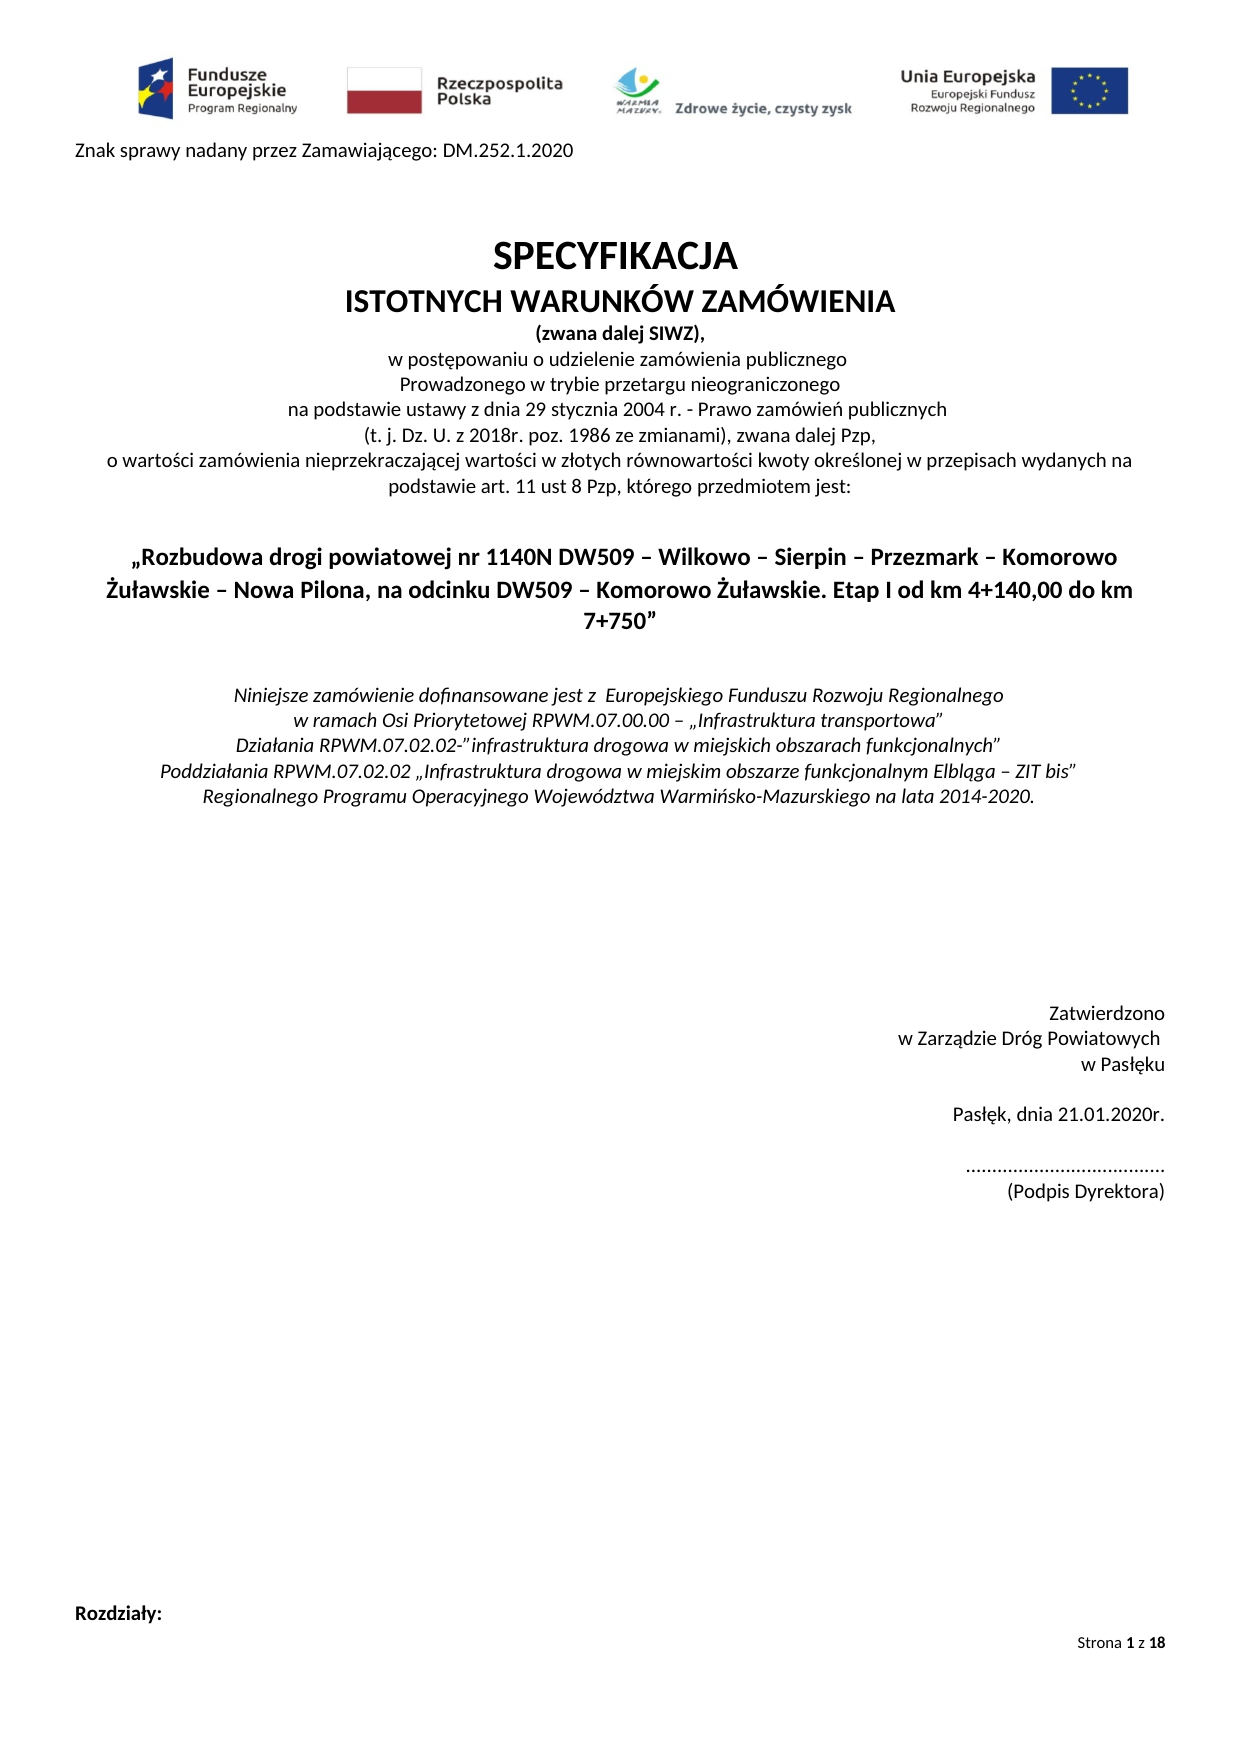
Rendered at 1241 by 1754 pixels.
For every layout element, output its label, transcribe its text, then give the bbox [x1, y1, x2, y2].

text w ramach Osi Priorytetowej RPWM.07.00.00 – „Infrastruktura transportowa” [75, 707, 1165, 733]
text (t. j. Dz. U. z 2018r. poz. 1986 ze zmianami), zwana dalej Pzp, [75, 422, 1165, 447]
text Zatwierdzono [75, 1000, 1165, 1025]
text Pasłęk, dnia 21.01.2020r. [75, 1102, 1165, 1127]
text Rozdziały: [75, 1600, 1165, 1626]
text w Pasłęku [75, 1051, 1165, 1076]
text ISTOTNYCH WARUNKÓW ZAMÓWIENIA [75, 279, 1165, 320]
text Prowadzonego w trybie przetargu nieograniczonego [75, 371, 1165, 397]
text SPECYFIKACJA [75, 229, 1165, 279]
text Znak sprawy nadany przez Zamawiającego: DM.252.1.2020 [75, 103, 1165, 163]
text w Zarządzie Dróg Powiatowych [75, 1025, 1165, 1051]
text Niniejsze zamówienie dofinansowane jest z Europejskiego Funduszu Rozwoju Regionalnego [75, 682, 1165, 707]
text na podstawie ustawy z dnia 29 stycznia 2004 r. - Prawo zamówień publicznych [75, 397, 1165, 422]
text Regionalnego Programu Operacyjnego Województwa Warmińsko-Mazurskiego na lata 2014-2020. [75, 783, 1165, 809]
text Poddziałania RPWM.07.02.02 „Infrastruktura drogowa w miejskim obszarze funkcjonalnym Elbląga – ZIT bis” [75, 758, 1165, 783]
text w postępowaniu o udzielenie zamówienia publicznego [75, 346, 1165, 371]
text (Podpis Dyrektora) [75, 1178, 1165, 1203]
text ...................................... [75, 1152, 1165, 1178]
text o wartości zamówienia nieprzekraczającej wartości w złotych równowartości kwoty określonej w przepisach wydanych na podstawie art. 11 ust 8 Pzp, którego przedmiotem jest: [75, 447, 1165, 498]
text „Rozbudowa drogi powiatowej nr 1140N DW509 – Wilkowo – Sierpin – Przezmark – Komorowo Żuławskie – Nowa Pilona, na odcinku DW509 – Komorowo Żuławskie. Etap I od km 4+140,00 do km 7+750” [75, 529, 1165, 636]
text Działania RPWM.07.02.02-”infrastruktura drogowa w miejskich obszarach funkcjonalnych” [75, 733, 1165, 758]
text (zwana dalej SIWZ), [75, 320, 1165, 346]
